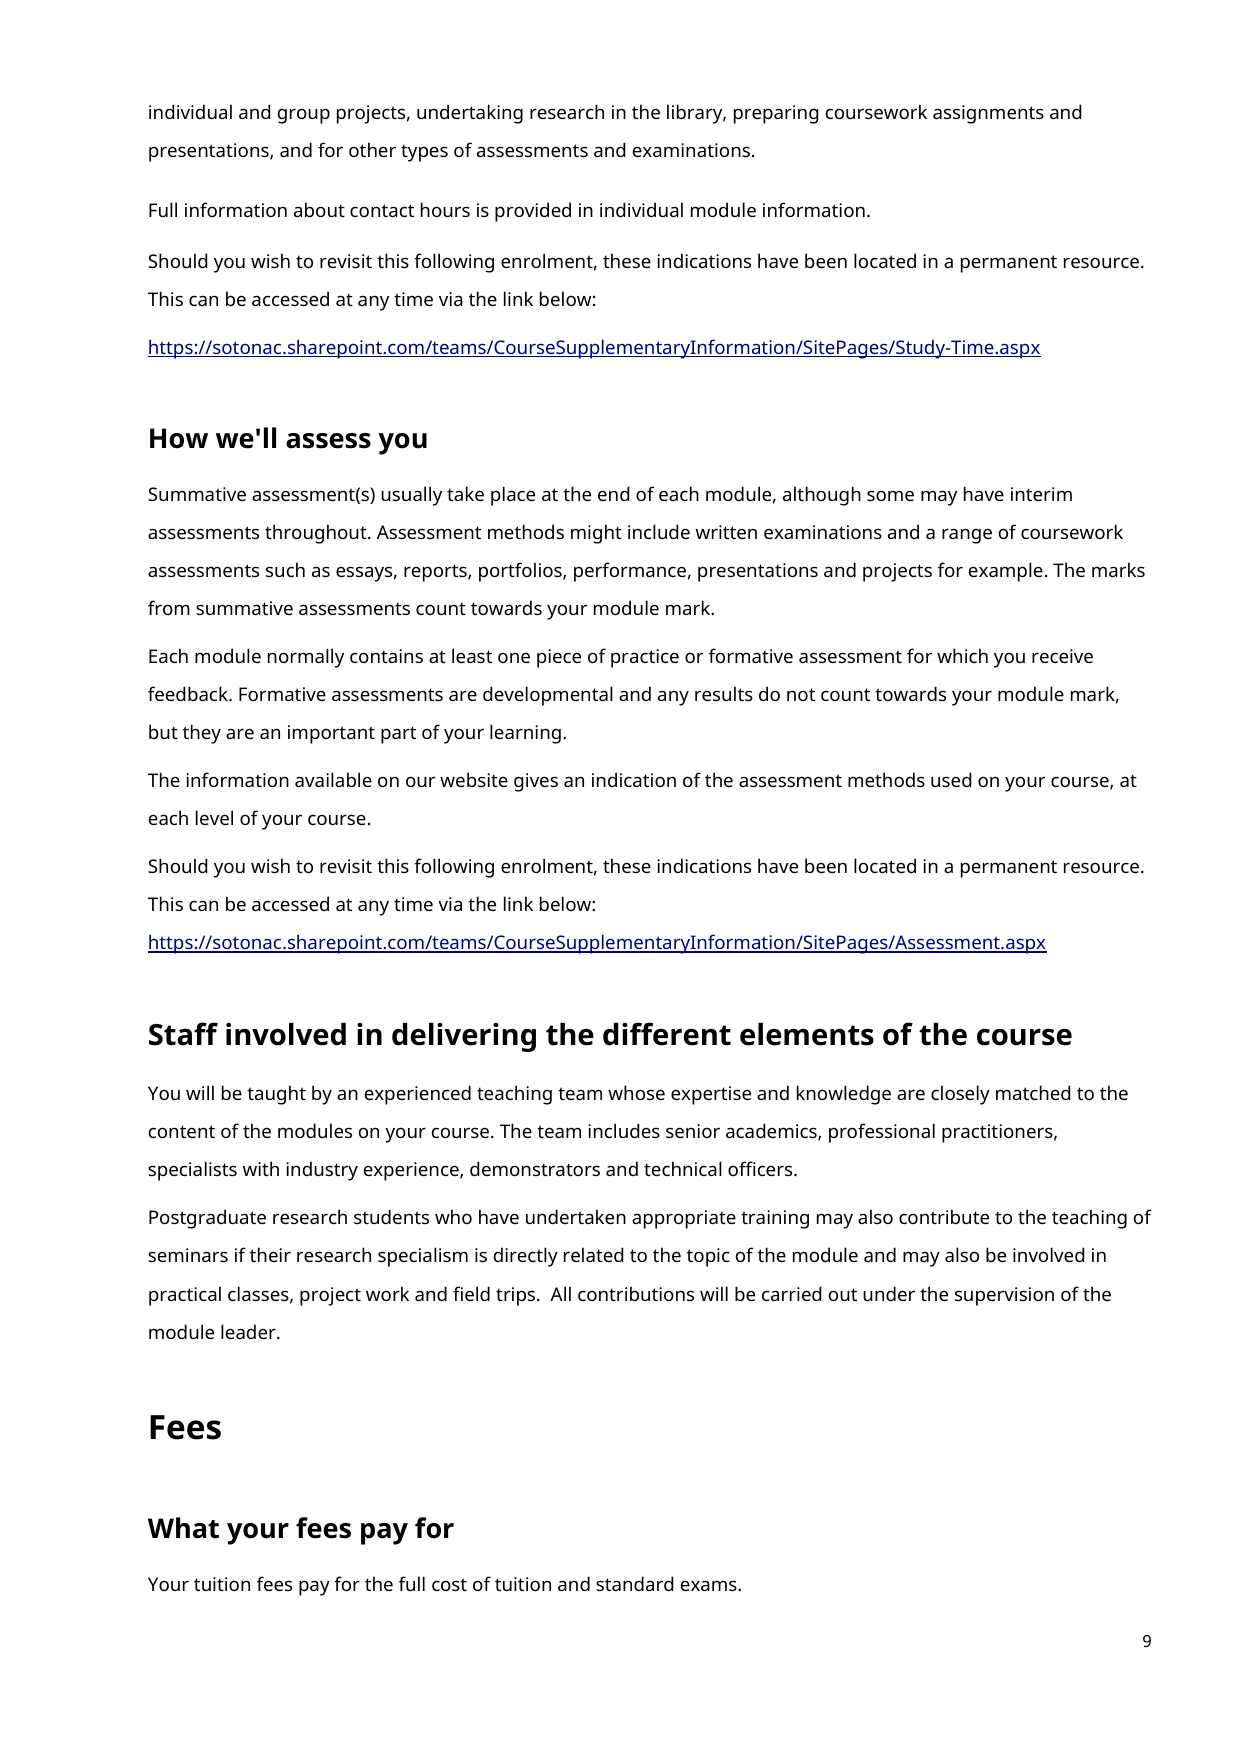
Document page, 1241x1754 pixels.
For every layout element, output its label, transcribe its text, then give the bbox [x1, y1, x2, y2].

text individual and group projects, undertaking research in the library, preparing coursework assignments and presentations, and for other types of assessments and examinations. [148, 99, 1152, 163]
text Full information about contact hours is provided in individual module information. [148, 198, 1152, 223]
subtitle How we'll assess you [148, 419, 1152, 456]
subtitle Staff involved in delivering the different elements of the course [148, 1014, 1152, 1054]
text Your tuition fees pay for the full cost of tuition and standard exams. [148, 1571, 1152, 1597]
text Each module normally contains at least one piece of practice or formative assessment for which you receive feedback. Formative assessments are developmental and any results do not count towards your module mark, but they are an important part of your learning. [148, 643, 1152, 745]
text Summative assessment(s) usually take place at the end of each module, although some may have interim assessments throughout. Assessment methods might include written examinations and a range of coursework assessments such as essays, reports, portfolios, performance, presentations and projects for example. The marks from summative assessments count towards your module mark. [148, 481, 1152, 621]
subtitle What your fees pay for [148, 1510, 1152, 1547]
text https://sotonac.sharepoint.com/teams/CourseSupplementaryInformation/SitePages/Study-Time.aspx [148, 334, 1152, 360]
text Should you wish to revisit this following enrolment, these indications have been located in a permanent resource. This can be accessed at any time via the link below: https://sotonac.sharepoint.com/teams/CourseSupplementaryInformation/SitePages/Assessment.aspx [148, 853, 1152, 955]
text You will be taught by an experienced teaching team whose expertise and knowledge are closely matched to the content of the modules on your course. The team includes senior academics, professional practitioners, specialists with industry experience, demonstrators and technical officers. [148, 1080, 1152, 1182]
subtitle Fees [148, 1404, 1152, 1449]
text The information available on our website gives an indication of the assessment methods used on your course, at each level of your course. [148, 767, 1152, 831]
text Postgraduate research students who have undertaken appropriate training may also contribute to the teaching of seminars if their research specialism is directly related to the topic of the module and may also be involved in practical classes, project work and field trips. All contributions will be carried out under the supervision of the module leader. [148, 1204, 1152, 1344]
text Should you wish to revisit this following enrolment, these indications have been located in a permanent resource. This can be accessed at any time via the link below: [148, 248, 1152, 312]
